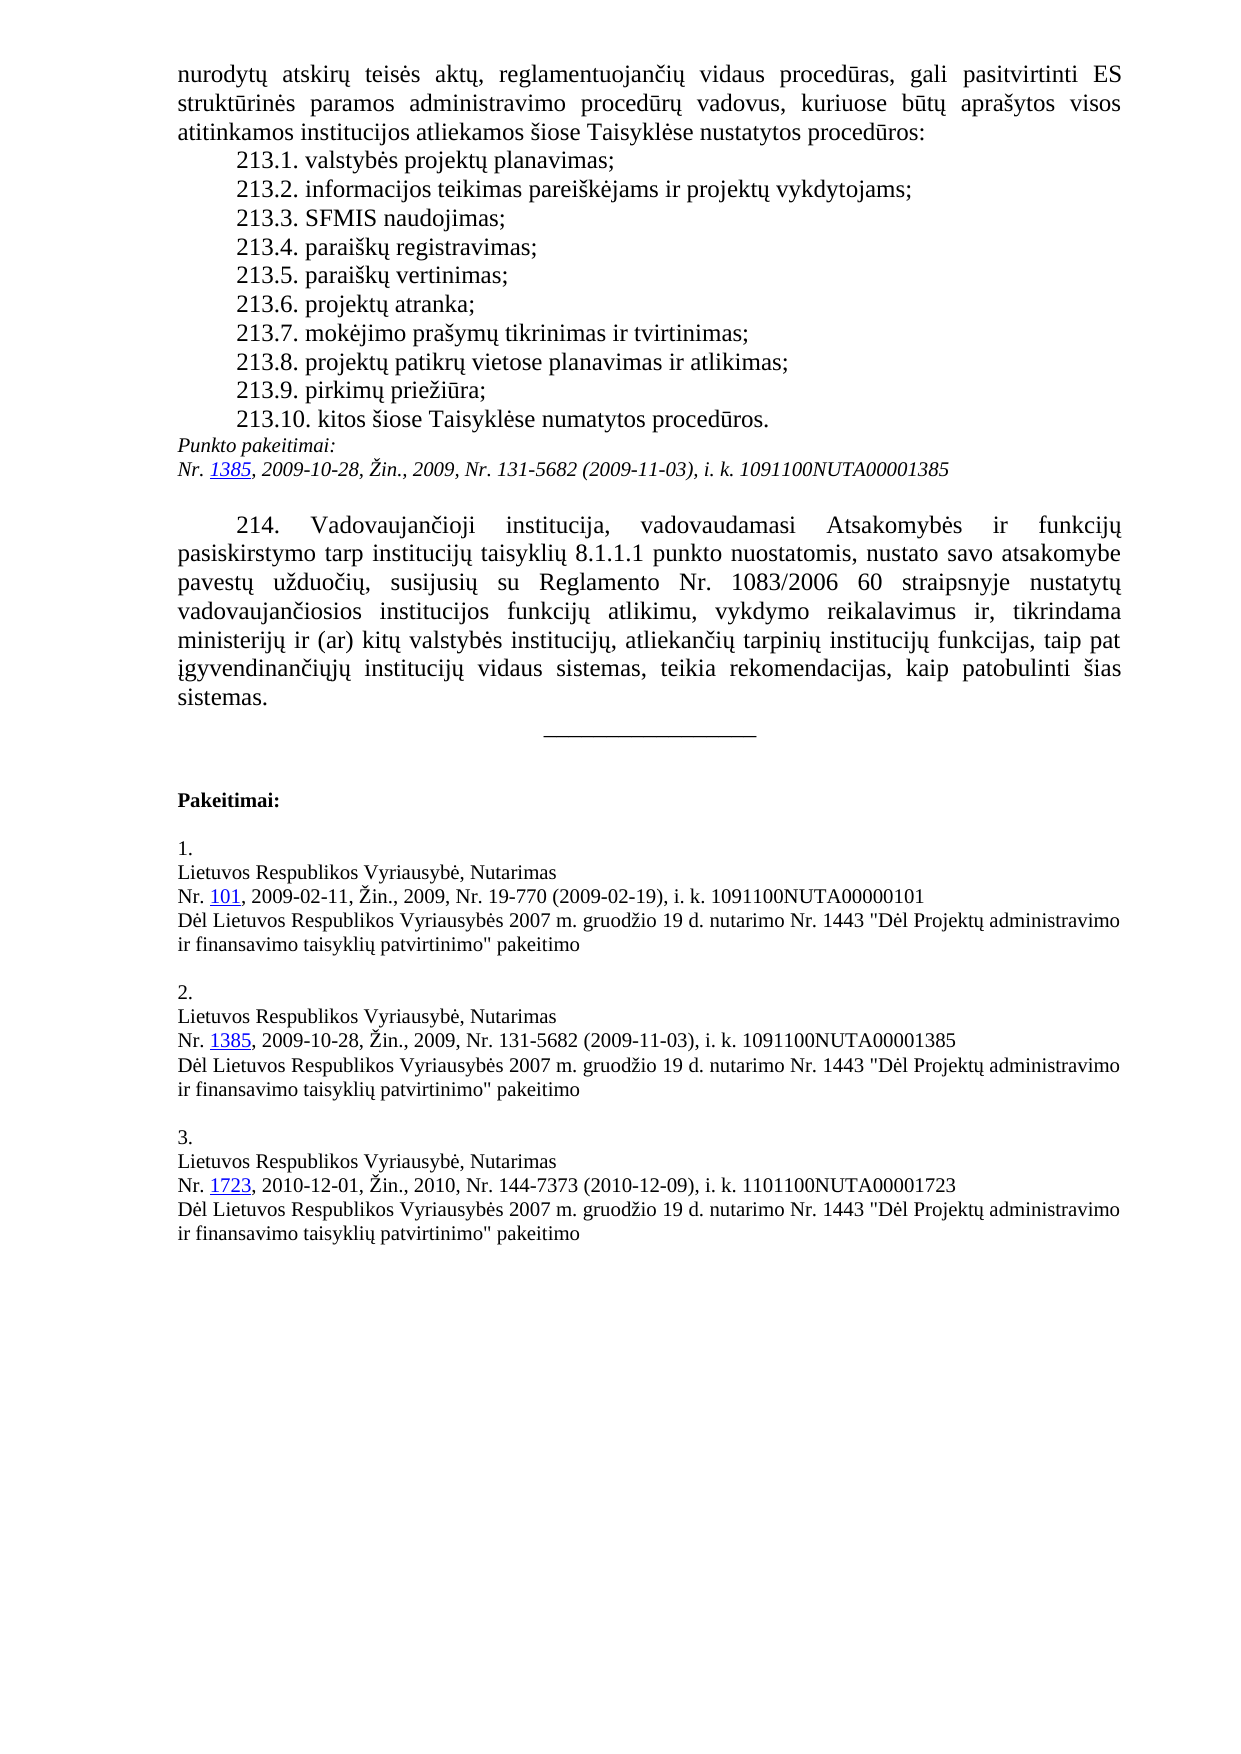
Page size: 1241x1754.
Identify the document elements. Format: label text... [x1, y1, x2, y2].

text Punkto pakeitimai: [177, 433, 1122, 457]
text 213.9. pirkimų priežiūra; [177, 375, 1122, 404]
text nurodytų atskirų teisės aktų, reglamentuojančių vidaus procedūras, gali pasitvirtinti ES struktūrinės paramos administravimo procedūrų vadovus, kuriuose būtų aprašytos visos atitinkamos institucijos atliekamos šiose Taisyklėse nustatytos procedūros: [177, 59, 1122, 145]
text Dėl Lietuvos Respublikos Vyriausybės 2007 m. gruodžio 19 d. nutarimo Nr. 1443 "Dėl Projektų administravimo ir finansavimo taisyklių patvirtinimo" pakeitimo [177, 908, 1122, 956]
text Pakeitimai: [177, 788, 1122, 812]
text _________________ [177, 711, 1122, 740]
text 213.5. paraiškų vertinimas; [177, 260, 1122, 289]
text 213.4. paraiškų registravimas; [177, 232, 1122, 260]
text Nr. 1385, 2009-10-28, Žin., 2009, Nr. 131-5682 (2009-11-03), i. k. 1091100NUTA00001385 [177, 1028, 1122, 1052]
text Nr. 101, 2009-02-11, Žin., 2009, Nr. 19-770 (2009-02-19), i. k. 1091100NUTA00000101 [177, 884, 1122, 908]
text 213.6. projektų atranka; [177, 289, 1122, 318]
text Dėl Lietuvos Respublikos Vyriausybės 2007 m. gruodžio 19 d. nutarimo Nr. 1443 "Dėl Projektų administravimo ir finansavimo taisyklių patvirtinimo" pakeitimo [177, 1197, 1122, 1245]
text 213.3. SFMIS naudojimas; [177, 203, 1122, 232]
text Nr. 1723, 2010-12-01, Žin., 2010, Nr. 144-7373 (2010-12-09), i. k. 1101100NUTA00001723 [177, 1173, 1122, 1197]
text 213.8. projektų patikrų vietose planavimas ir atlikimas; [177, 347, 1122, 375]
text Nr. 1385, 2009-10-28, Žin., 2009, Nr. 131-5682 (2009-11-03), i. k. 1091100NUTA00001385 [177, 457, 1122, 481]
text Lietuvos Respublikos Vyriausybė, Nutarimas [177, 1004, 1122, 1028]
text 214. Vadovaujančioji institucija, vadovaudamasi Atsakomybės ir funkcijų pasiskirstymo tarp institucijų taisyklių 8.1.1.1 punkto nuostatomis, nustato savo atsakomybe pavestų užduočių, susijusių su Reglamento Nr. 1083/2006 60 straipsnyje nustatytų vadovaujančiosios institucijos funkcijų atlikimu, vykdymo reikalavimus ir, tikrindama ministerijų ir (ar) kitų valstybės institucijų, atliekančių tarpinių institucijų funkcijas, taip pat įgyvendinančiųjų institucijų vidaus sistemas, teikia rekomendacijas, kaip patobulinti šias sistemas. [177, 510, 1122, 711]
text 1. [177, 836, 1122, 860]
text 213.7. mokėjimo prašymų tikrinimas ir tvirtinimas; [177, 318, 1122, 347]
text 213.2. informacijos teikimas pareiškėjams ir projektų vykdytojams; [177, 174, 1122, 203]
text Lietuvos Respublikos Vyriausybė, Nutarimas [177, 860, 1122, 884]
text 2. [177, 980, 1122, 1004]
text Lietuvos Respublikos Vyriausybė, Nutarimas [177, 1149, 1122, 1173]
text Dėl Lietuvos Respublikos Vyriausybės 2007 m. gruodžio 19 d. nutarimo Nr. 1443 "Dėl Projektų administravimo ir finansavimo taisyklių patvirtinimo" pakeitimo [177, 1052, 1122, 1101]
text 3. [177, 1125, 1122, 1149]
text 213.1. valstybės projektų planavimas; [177, 145, 1122, 174]
text 213.10. kitos šiose Taisyklėse numatytos procedūros. [177, 404, 1122, 433]
